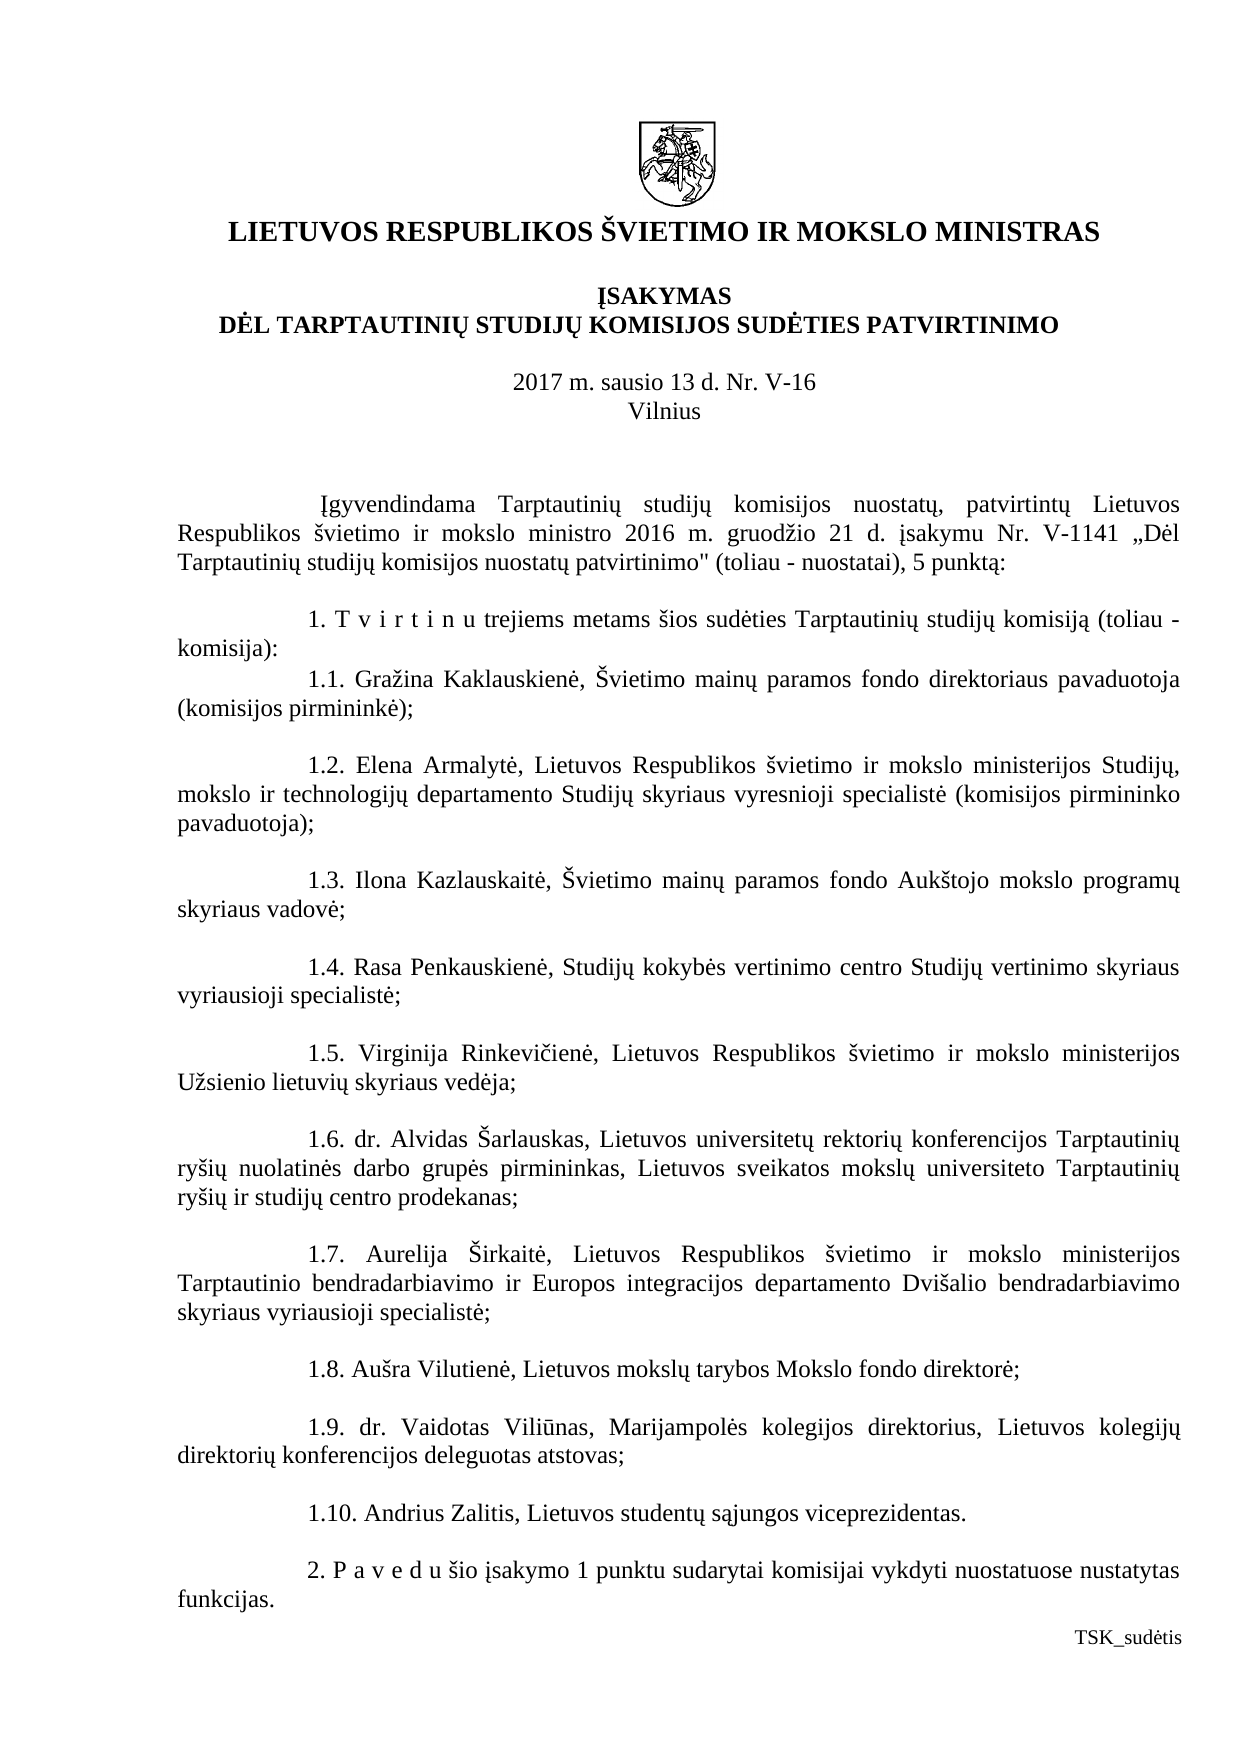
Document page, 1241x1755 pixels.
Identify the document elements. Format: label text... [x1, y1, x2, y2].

text 1.2. Elena Armalytė, Lietuvos Respublikos švietimo ir mokslo ministerijos Studijų, mokslo ir technologijų departamento Studijų skyriaus vyresnioji specialistė (komisijos pirmininko pavaduotoja); [177, 751, 1181, 837]
text 1.9. dr. Vaidotas Viliūnas, Marijampolės kolegijos direktorius, Lietuvos kolegijų direktorių konferencijos deleguotas atstovas; [177, 1412, 1181, 1469]
text 1. T v i r t i n u trejiems metams šios sudėties Tarptautinių studijų komisiją (toliau - komisija): [177, 604, 1181, 662]
text 1.1. Gražina Kaklauskienė, Švietimo mainų paramos fondo direktoriaus pavaduotoja (komisijos pirmininkė); [177, 664, 1181, 722]
text 1.10. Andrius Zalitis, Lietuvos studentų sąjungos viceprezidentas. [177, 1498, 1181, 1527]
text 1.4. Rasa Penkauskienė, Studijų kokybės vertinimo centro Studijų vertinimo skyriaus vyriausioji specialistė; [177, 952, 1181, 1009]
text DĖL TARPTAUTINIŲ STUDIJŲ KOMISIJOS SUDĖTIES PATVIRTINIMO [177, 310, 1152, 338]
text 2017 m. sausio 13 d. Nr. V-16 [177, 367, 1152, 396]
text 1.5. Virginija Rinkevičienė, Lietuvos Respublikos švietimo ir mokslo ministerijos Užsienio lietuvių skyriaus vedėja; [177, 1038, 1181, 1096]
text Vilnius [177, 396, 1152, 425]
text Įgyvendindama Tarptautinių studijų komisijos nuostatų, patvirtintų Lietuvos Respublikos švietimo ir mokslo ministro 2016 m. gruodžio 21 d. įsakymu Nr. V-1141 „Dėl Tarptautinių studijų komisijos nuostatų patvirtinimo" (toliau - nuostatai), 5 punktą: [177, 489, 1181, 576]
text 2. P a v e d u šio įsakymo 1 punktu sudarytai komisijai vykdyti nuostatuose nustatytas funkcijas. [177, 1556, 1181, 1613]
text LIETUVOS RESPUBLIKOS ŠVIETIMO IR MOKSLO MINISTRAS [177, 214, 1152, 247]
text 1.3. Ilona Kazlauskaitė, Švietimo mainų paramos fondo Aukštojo mokslo programų skyriaus vadovė; [177, 866, 1181, 923]
text 1.6. dr. Alvidas Šarlauskas, Lietuvos universitetų rektorių konferencijos Tarptautinių ryšių nuolatinės darbo grupės pirmininkas, Lietuvos sveikatos mokslų universiteto Tarptautinių ryšių ir studijų centro prodekanas; [177, 1124, 1181, 1211]
text 1.7. Aurelija Širkaitė, Lietuvos Respublikos švietimo ir mokslo ministerijos Tarptautinio bendradarbiavimo ir Europos integracijos departamento Dvišalio bendradarbiavimo skyriaus vyriausioji specialistė; [177, 1239, 1181, 1326]
text ĮSAKYMAS [177, 281, 1152, 310]
text 1.8. Aušra Vilutienė, Lietuvos mokslų tarybos Mokslo fondo direktorė; [177, 1354, 1181, 1383]
